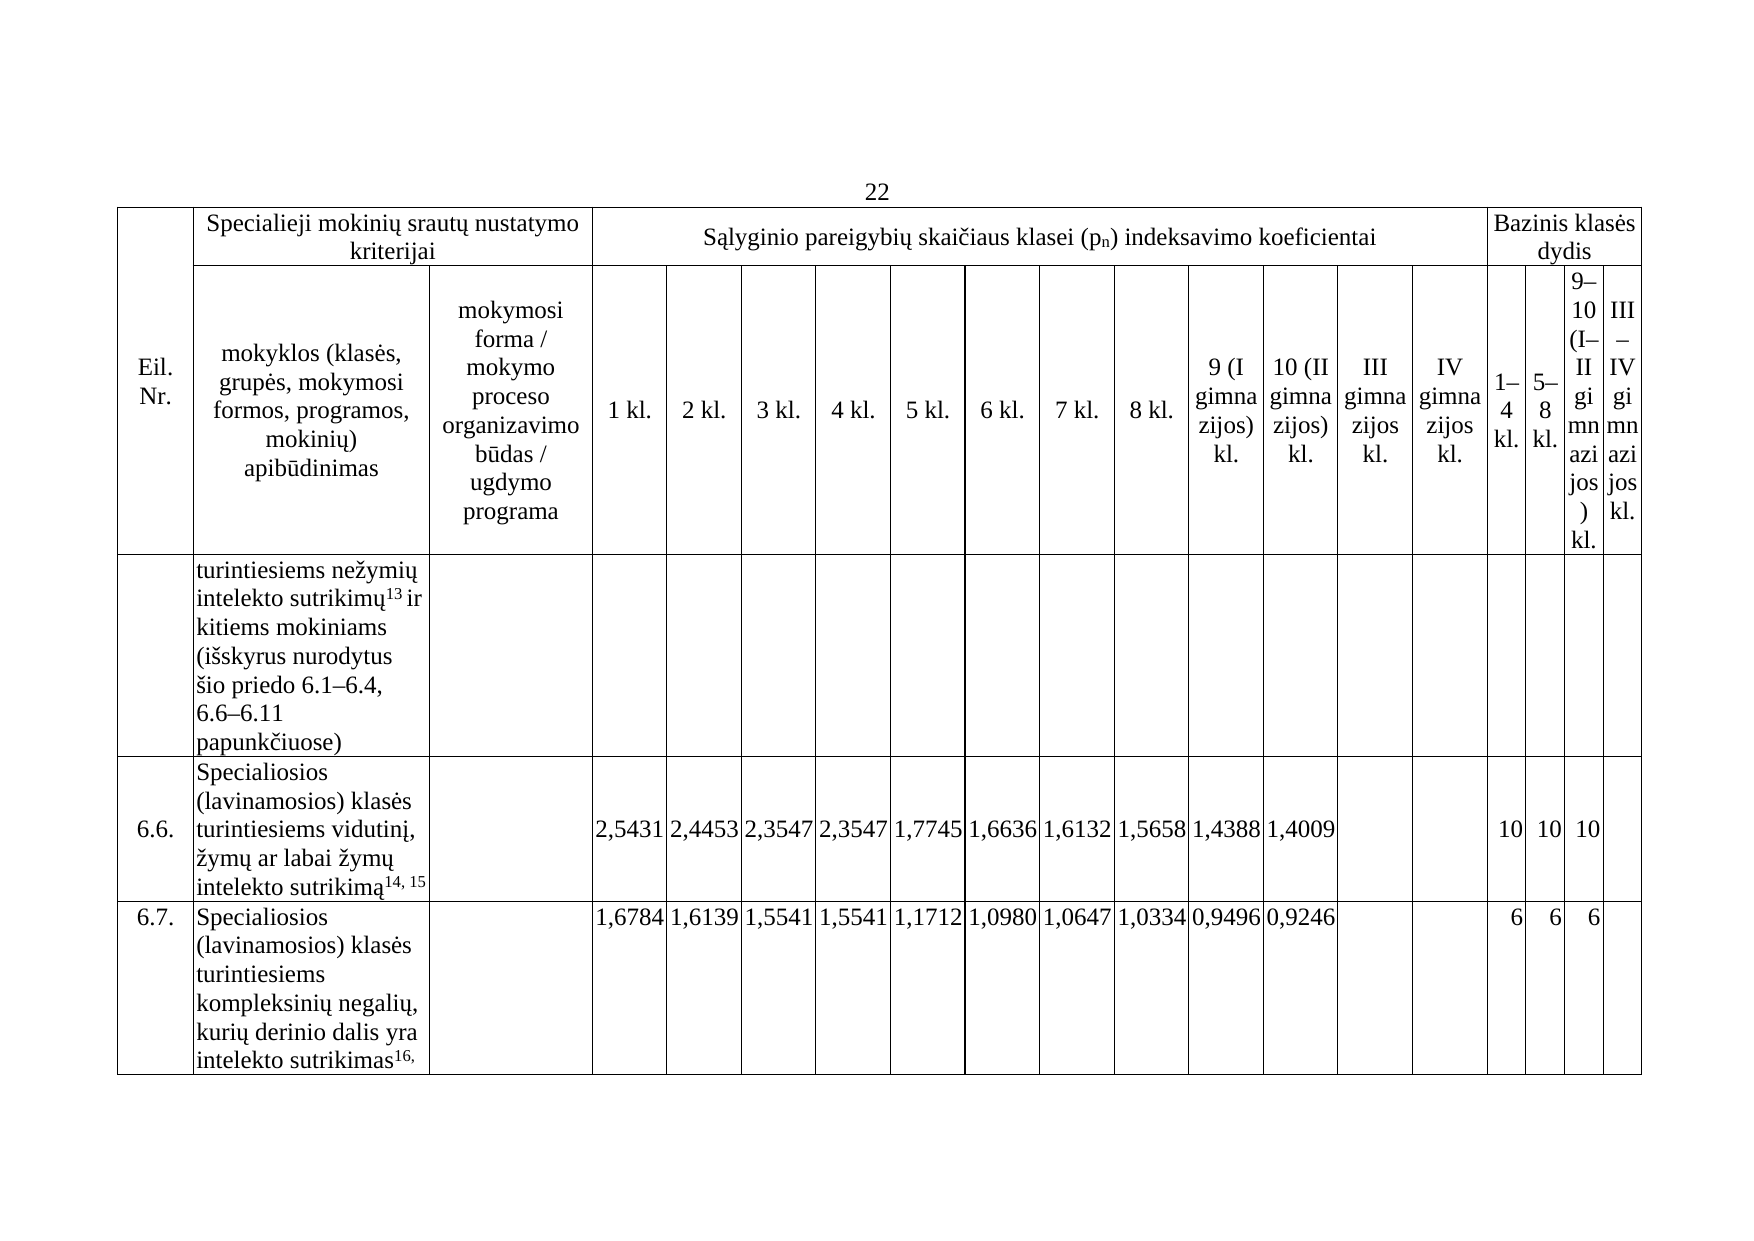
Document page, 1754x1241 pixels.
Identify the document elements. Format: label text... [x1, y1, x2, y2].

table_cell 6 [1488, 902, 1525, 1074]
table_cell 2,3547 [742, 757, 815, 901]
table_header Specialieji mokinių srautų nustatymo kriterijai [194, 208, 592, 265]
table_cell 1,0647 [1040, 902, 1114, 1074]
table_cell 1,7745 [891, 757, 964, 901]
table_cell 8 kl. [1115, 266, 1188, 554]
table_cell [430, 757, 592, 901]
table_cell [667, 555, 741, 756]
table_cell 2,5431 [593, 757, 666, 901]
table_cell 1,6132 [1040, 757, 1114, 901]
table_cell 9–10 (I–II gimnazijos) kl. [1565, 266, 1603, 554]
table_cell 6 kl. [966, 266, 1039, 554]
table_cell 1,1712 [891, 902, 964, 1074]
table_cell 1,6636 [966, 757, 1039, 901]
table_cell [1413, 757, 1487, 901]
table_cell 1 kl. [593, 266, 666, 554]
table_cell 1,5541 [816, 902, 890, 1074]
table_cell 1,5658 [1115, 757, 1188, 901]
table_cell [1189, 555, 1263, 756]
table_cell 5–8 kl. [1526, 266, 1564, 554]
table_cell 1,4388 [1189, 757, 1263, 901]
table_cell [1338, 555, 1412, 756]
table_cell 0,9496 [1189, 902, 1263, 1074]
table_cell [430, 902, 592, 1074]
table_cell [1115, 555, 1188, 756]
table_cell III–IV gimnazijos kl. [1604, 266, 1641, 554]
table_cell III gimnazijos kl. [1338, 266, 1412, 554]
table_cell [891, 555, 964, 756]
table_cell 1,0980 [966, 902, 1039, 1074]
table_cell 6.6. [118, 757, 193, 901]
table_cell [118, 555, 193, 756]
table_cell [1604, 902, 1641, 1074]
table_cell 2,4453 [667, 757, 741, 901]
table_cell [1338, 757, 1412, 901]
table_cell [966, 555, 1039, 756]
table_cell mokymosi forma / mokymo proceso organizavimo būdas / ugdymo programa [430, 266, 592, 554]
table_cell 10 [1488, 757, 1525, 901]
table_cell [1338, 902, 1412, 1074]
table_cell 1–4 kl. [1488, 266, 1525, 554]
table_cell [593, 555, 666, 756]
table_cell 6 [1565, 902, 1603, 1074]
table_cell [1526, 555, 1564, 756]
table_cell 10 (II gimnazijos) kl. [1264, 266, 1337, 554]
table_cell IV gimnazijos kl. [1413, 266, 1487, 554]
table_cell 2,3547 [816, 757, 890, 901]
table_cell 2 kl. [667, 266, 741, 554]
table_cell [430, 555, 592, 756]
table_header Eil. Nr. [118, 208, 193, 554]
table_cell 1,6784 [593, 902, 666, 1074]
table_cell [1264, 555, 1337, 756]
table_cell [1040, 555, 1114, 756]
table_cell 1,4009 [1264, 757, 1337, 901]
table_cell 1,5541 [742, 902, 815, 1074]
table_cell [1604, 757, 1641, 901]
table_cell [1488, 555, 1525, 756]
table_cell [742, 555, 815, 756]
table_cell [816, 555, 890, 756]
table_cell Specialiosios (lavinamosios) klasės turintiesiems vidutinį, žymų ar labai žymų intelekto sutrikimą14, 15 [194, 757, 429, 901]
table_cell 5 kl. [891, 266, 964, 554]
table_cell [1413, 902, 1487, 1074]
table_cell [1413, 555, 1487, 756]
table_cell 3 kl. [742, 266, 815, 554]
table_cell 4 kl. [816, 266, 890, 554]
table_cell 6 [1526, 902, 1564, 1074]
table_header Bazinis klasės dydis [1488, 208, 1641, 265]
table_cell 0,9246 [1264, 902, 1337, 1074]
table_cell 10 [1565, 757, 1603, 901]
table_cell Specialiosios (lavinamosios) klasės turintiesiems kompleksinių negalių, kurių derinio dalis yra intelekto sutrikimas16, [194, 902, 429, 1074]
table_cell 1,0334 [1115, 902, 1188, 1074]
table_cell turintiesiems nežymių intelekto sutrikimų13 ir kitiems mokiniams (išskyrus nurodytus šio priedo 6.1–6.4, 6.6–6.11 papunkčiuose) [194, 555, 429, 756]
table_cell [1565, 555, 1603, 756]
table_cell 6.7. [118, 902, 193, 1074]
table_cell [1604, 555, 1641, 756]
table_cell 9 (I gimnazijos) kl. [1189, 266, 1263, 554]
table_cell 7 kl. [1040, 266, 1114, 554]
table_header Sąlyginio pareigybių skaičiaus klasei (pn) indeksavimo koeficientai [593, 208, 1487, 265]
table_cell mokyklos (klasės, grupės, mokymosi formos, programos, mokinių) apibūdinimas [194, 266, 429, 554]
table_cell 1,6139 [667, 902, 741, 1074]
table_cell 10 [1526, 757, 1564, 901]
